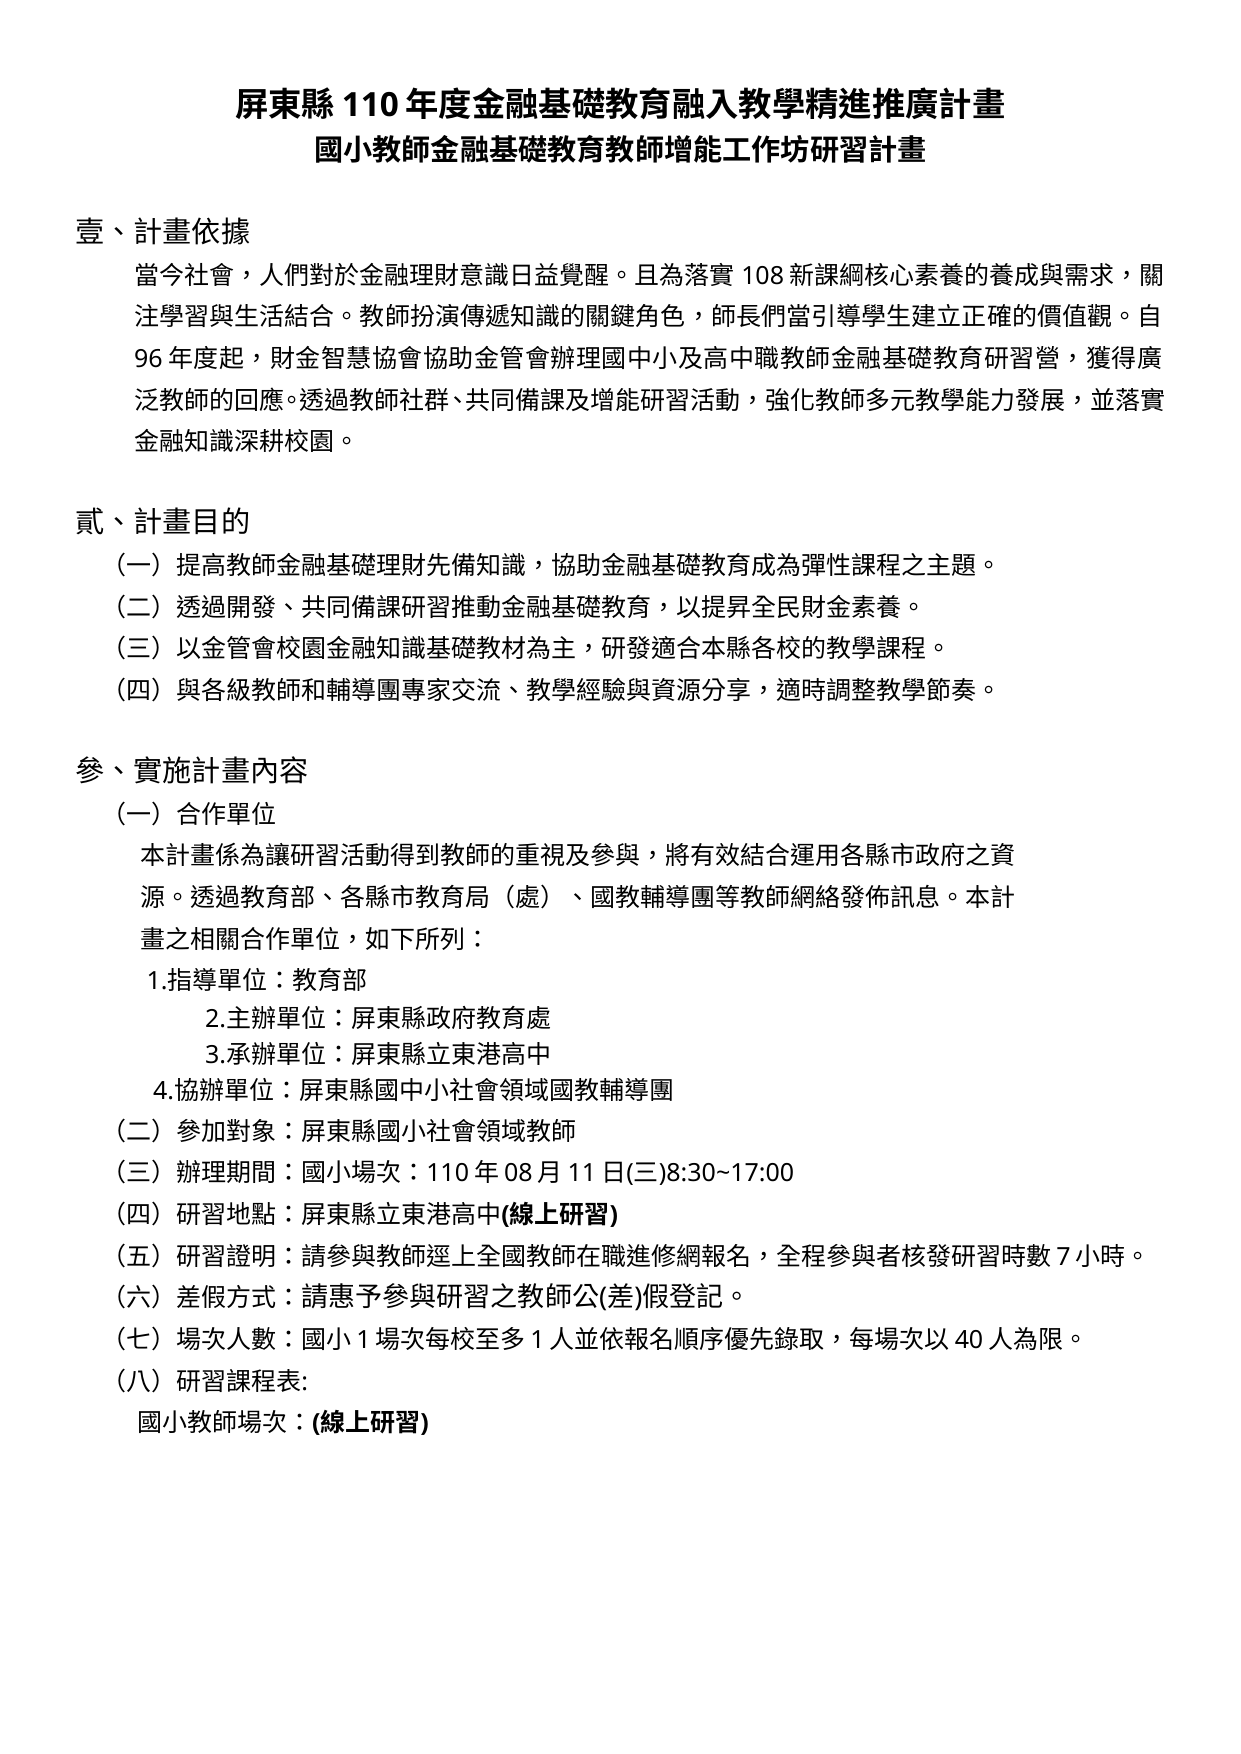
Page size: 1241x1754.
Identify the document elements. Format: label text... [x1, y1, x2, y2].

text （二）透過開發、共同備課研習推動金融基礎教育，以提昇全民財金素養。 [75, 583, 1165, 624]
text 1.指導單位：教育部 [75, 956, 1165, 998]
text 本計畫係為讓研習活動得到教師的重視及參與，將有效結合運用各縣市政府之資 [75, 831, 1165, 873]
text 參、實施計畫內容 [75, 747, 1165, 790]
text 畫之相關合作單位，如下所列： [75, 915, 1165, 956]
text 3.承辦單位：屏東縣立東港高中 [75, 1034, 1165, 1071]
text （二）參加對象：屏東縣國小社會領域教師 [75, 1107, 1165, 1148]
text （三）辦理期間：國小場次：110年08月11日(三)8:30~17:00 [75, 1148, 1165, 1190]
text 國小教師場次：(線上研習) [75, 1398, 1165, 1440]
text （八）研習課程表: [75, 1357, 1165, 1398]
text 壹、計畫依據 [75, 208, 1165, 251]
text 4.協辦單位：屏東縣國中小社會領域國教輔導團 [75, 1071, 1165, 1107]
text （五）研習證明：請參與教師逕上全國教師在職進修網報名，全程參與者核發研習時數7小時。 [75, 1232, 1165, 1273]
text （四）研習地點：屏東縣立東港高中(線上研習) [75, 1190, 1165, 1232]
text （一）提高教師金融基礎理財先備知識，協助金融基礎教育成為彈性課程之主題。 [75, 541, 1165, 583]
text （六）差假方式：請惠予參與研習之教師公(差)假登記。 [75, 1273, 1165, 1315]
text （三）以金管會校園金融知識基礎教材為主，研發適合本縣各校的教學課程。 [75, 624, 1165, 666]
text （七）場次人數：國小1場次每校至多1人並依報名順序優先錄取，每場次以40人為限。 [75, 1315, 1165, 1357]
text （四）與各級教師和輔導團專家交流、教學經驗與資源分享，適時調整教學節奏。 [75, 666, 1165, 708]
text 國小教師金融基礎教育教師增能工作坊研習計畫 [75, 127, 1165, 169]
text 2.主辦單位：屏東縣政府教育處 [75, 998, 1165, 1034]
text 源。透過教育部、各縣市教育局（處）、國教輔導團等教師網絡發佈訊息。本計 [75, 873, 1165, 915]
text 貳、計畫目的 [75, 499, 1165, 541]
text 當今社會，人們對於金融理財意識日益覺醒。且為落實108新課綱核心素養的養成與需求，關注學習與生活結合。教師扮演傳遞知識的關鍵角色，師長們當引導學生建立正確的價值觀。自96年度起，財金智慧協會協助金管會辦理國中小及高中職教師金融基礎教育研習營，獲得廣泛教師的回應。透過教師社群、共同備課及增能研習活動，強化教師多元教學能力發展，並落實金融知識深耕校園。 [75, 251, 1165, 459]
text 屏東縣110年度金融基礎教育融入教學精進推廣計畫 [75, 75, 1165, 127]
text （一）合作單位 [75, 790, 1165, 831]
